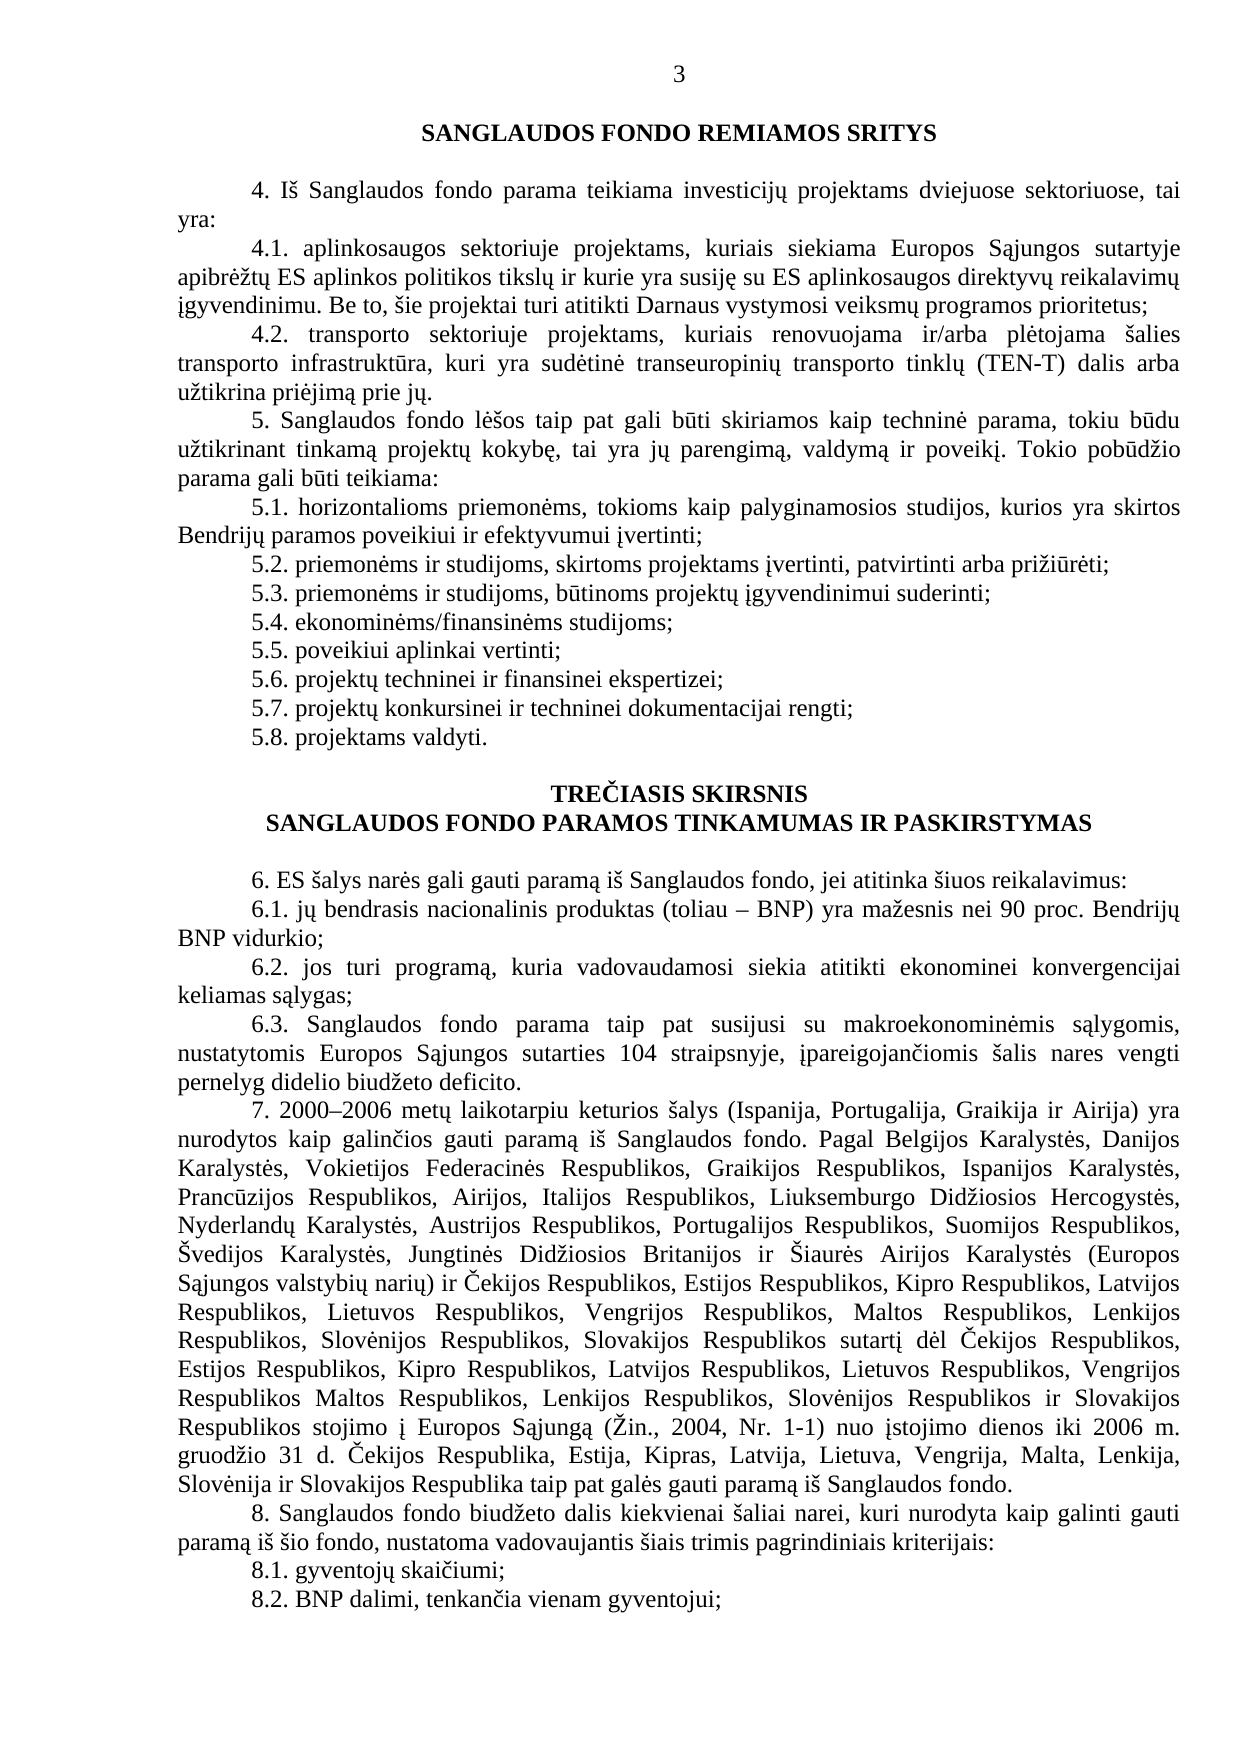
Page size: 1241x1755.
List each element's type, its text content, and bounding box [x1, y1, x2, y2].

text SANGLAUDOS FONDO PARAMOS TINKAMUMAS IR PASKIRSTYMAS [177, 808, 1181, 837]
text 8.1. gyventojų skaičiumi; [177, 1556, 1181, 1584]
text 5.8. projektams valdyti. [177, 722, 1181, 751]
text 5.5. poveikiui aplinkai vertinti; [177, 636, 1181, 664]
text TREČIASIS SKIRSNIS [177, 779, 1181, 808]
text 6.3. Sanglaudos fondo parama taip pat susijusi su makroekonominėmis sąlygomis, nustatytomis Europos Sąjungos sutarties 104 straipsnyje, įpareigojančiomis šalis nares vengti pernelyg didelio biudžeto deficito. [177, 1009, 1181, 1096]
text 4.2. transporto sektoriuje projektams, kuriais renovuojama ir/arba plėtojama šalies transporto infrastruktūra, kuri yra sudėtinė transeuropinių transporto tinklų (TEN-T) dalis arba užtikrina priėjimą prie jų. [177, 319, 1181, 406]
text 6.1. jų bendrasis nacionalinis produktas (toliau – BNP) yra mažesnis nei 90 proc. Bendrijų BNP vidurkio; [177, 894, 1181, 952]
text 5. Sanglaudos fondo lėšos taip pat gali būti skiriamos kaip techninė parama, tokiu būdu užtikrinant tinkamą projektų kokybę, tai yra jų parengimą, valdymą ir poveikį. Tokio pobūdžio parama gali būti teikiama: [177, 406, 1181, 492]
text 4. Iš Sanglaudos fondo parama teikiama investicijų projektams dviejuose sektoriuose, tai yra: [177, 176, 1181, 233]
text 5.1. horizontalioms priemonėms, tokioms kaip palyginamosios studijos, kurios yra skirtos Bendrijų paramos poveikiui ir efektyvumui įvertinti; [177, 492, 1181, 549]
text SANGLAUDOS FONDO REMIAMOS SRITYS [177, 118, 1181, 147]
text 5.2. priemonėms ir studijoms, skirtoms projektams įvertinti, patvirtinti arba prižiūrėti; [177, 549, 1181, 578]
text 4.1. aplinkosaugos sektoriuje projektams, kuriais siekiama Europos Sąjungos sutartyje apibrėžtų ES aplinkos politikos tikslų ir kurie yra susiję su ES aplinkosaugos direktyvų reikalavimų įgyvendinimu. Be to, šie projektai turi atitikti Darnaus vystymosi veiksmų programos prioritetus; [177, 233, 1181, 319]
text 6.2. jos turi programą, kuria vadovaudamosi siekia atitikti ekonominei konvergencijai keliamas sąlygas; [177, 952, 1181, 1009]
text 7. 2000–2006 metų laikotarpiu keturios šalys (Ispanija, Portugalija, Graikija ir Airija) yra nurodytos kaip galinčios gauti paramą iš Sanglaudos fondo. Pagal Belgijos Karalystės, Danijos Karalystės, Vokietijos Federacinės Respublikos, Graikijos Respublikos, Ispanijos Karalystės, Prancūzijos Respublikos, Airijos, Italijos Respublikos, Liuksemburgo Didžiosios Hercogystės, Nyderlandų Karalystės, Austrijos Respublikos, Portugalijos Respublikos, Suomijos Respublikos, Švedijos Karalystės, Jungtinės Didžiosios Britanijos ir Šiaurės Airijos Karalystės (Europos Sąjungos valstybių narių) ir Čekijos Respublikos, Estijos Respublikos, Kipro Respublikos, Latvijos Respublikos, Lietuvos Respublikos, Vengrijos Respublikos, Maltos Respublikos, Lenkijos Respublikos, Slovėnijos Respublikos, Slovakijos Respublikos sutartį dėl Čekijos Respublikos, Estijos Respublikos, Kipro Respublikos, Latvijos Respublikos, Lietuvos Respublikos, Vengrijos Respublikos Maltos Respublikos, Lenkijos Respublikos, Slovėnijos Respublikos ir Slovakijos Respublikos stojimo į Europos Sąjungą (Žin., 2004, Nr. 1-1) nuo įstojimo dienos iki 2006 m. gruodžio 31 d. Čekijos Respublika, Estija, Kipras, Latvija, Lietuva, Vengrija, Malta, Lenkija, Slovėnija ir Slovakijos Respublika taip pat galės gauti paramą iš Sanglaudos fondo. [177, 1096, 1181, 1498]
text 5.6. projektų techninei ir finansinei ekspertizei; [177, 664, 1181, 693]
text 8.2. BNP dalimi, tenkančia vienam gyventojui; [177, 1584, 1181, 1613]
text 8. Sanglaudos fondo biudžeto dalis kiekvienai šaliai narei, kuri nurodyta kaip galinti gauti paramą iš šio fondo, nustatoma vadovaujantis šiais trimis pagrindiniais kriterijais: [177, 1498, 1181, 1556]
text 5.4. ekonominėms/finansinėms studijoms; [177, 607, 1181, 636]
text 6. ES šalys narės gali gauti paramą iš Sanglaudos fondo, jei atitinka šiuos reikalavimus: [177, 866, 1181, 894]
text 5.3. priemonėms ir studijoms, būtinoms projektų įgyvendinimui suderinti; [177, 578, 1181, 607]
text 5.7. projektų konkursinei ir techninei dokumentacijai rengti; [177, 693, 1181, 722]
